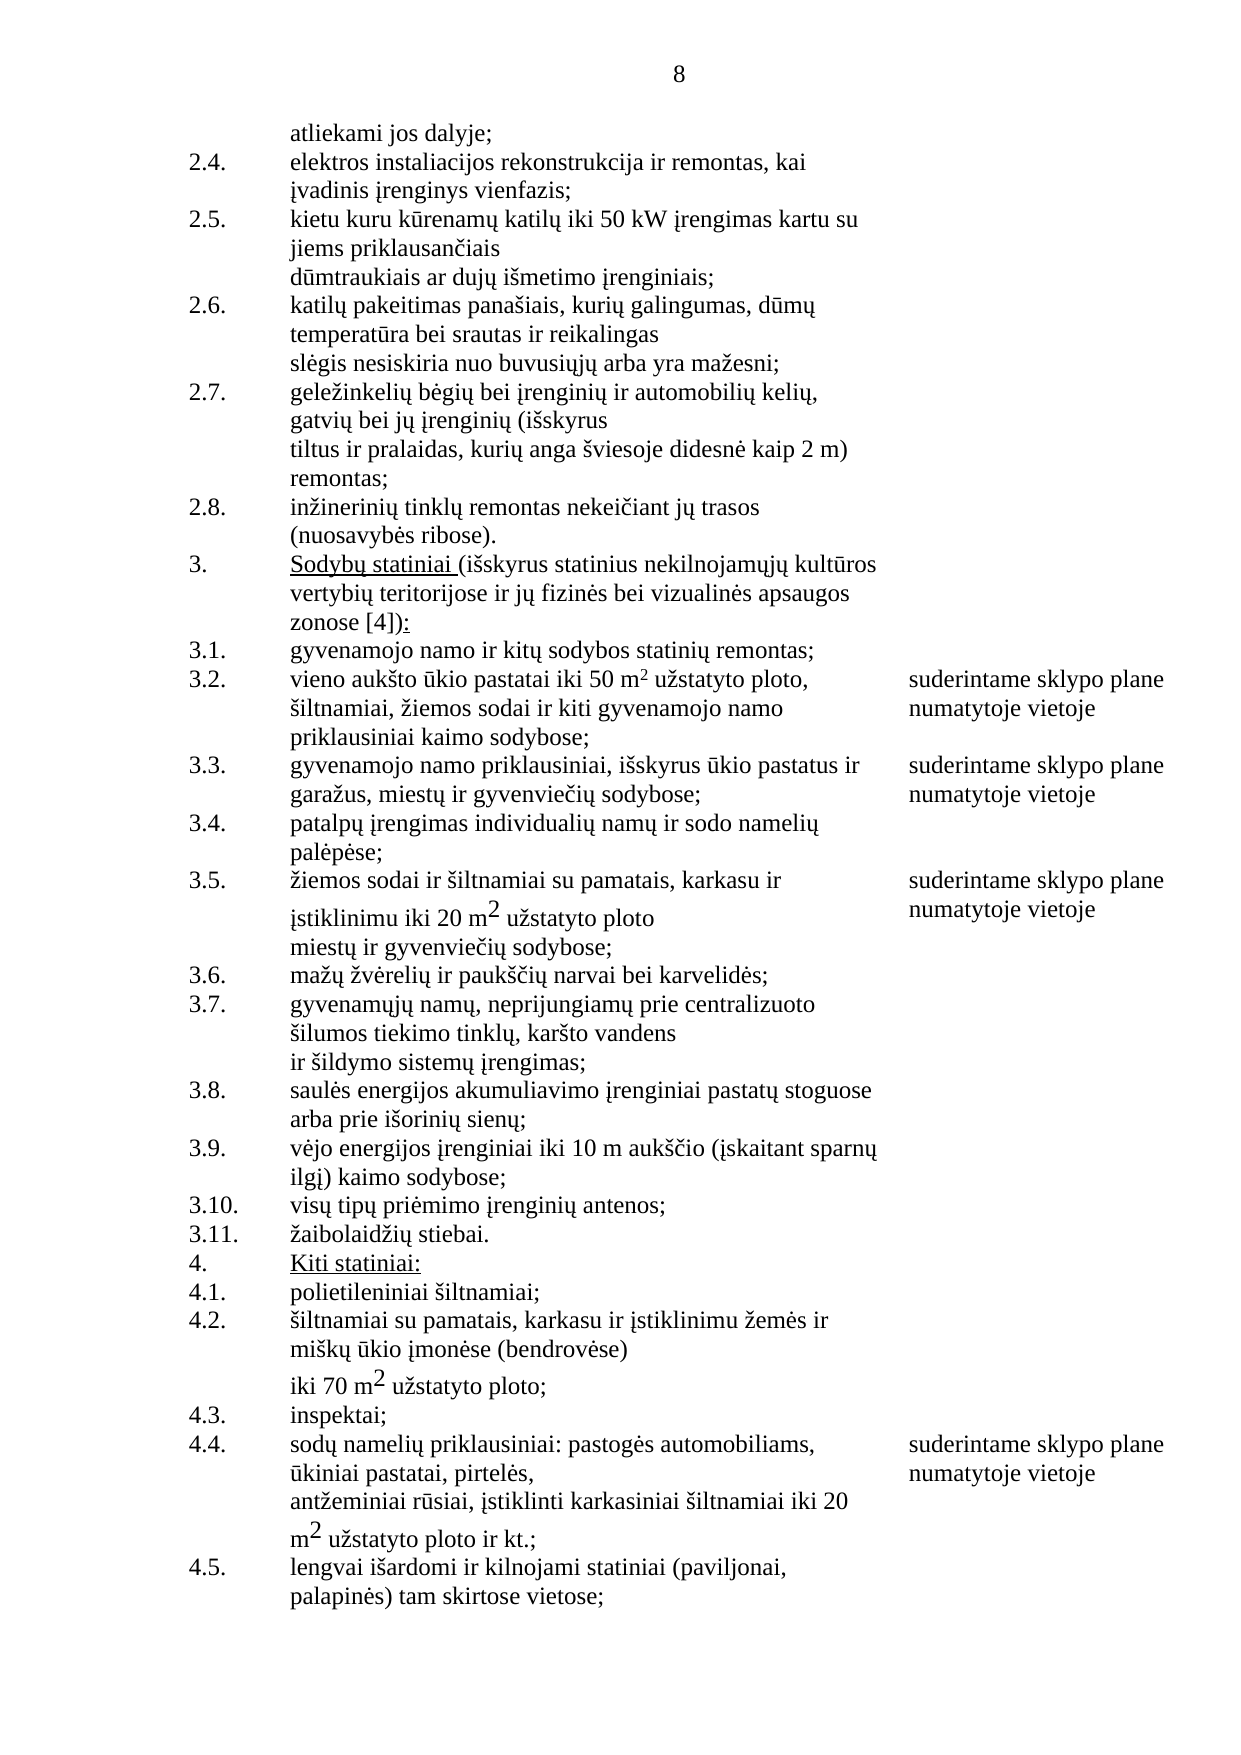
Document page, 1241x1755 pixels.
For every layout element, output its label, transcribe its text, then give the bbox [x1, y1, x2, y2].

table_cell [898, 377, 1206, 434]
table_cell dūmtraukiais ar dujų išmetimo įrenginiais; [279, 262, 897, 291]
table_cell [898, 1190, 1206, 1219]
table_cell [177, 722, 278, 751]
table_cell [898, 1075, 1206, 1133]
table_cell [898, 1305, 1206, 1363]
table_cell gyvenamojo namo ir kitų sodybos statinių remontas; [279, 636, 897, 664]
table_cell [177, 1363, 278, 1400]
table_cell 2.4. [177, 147, 278, 204]
table_cell gyvenamųjų namų, neprijungiamų prie centralizuoto šilumos tiekimo tinklų, karšto vandens [279, 989, 897, 1047]
table_cell gyvenamojo namo priklausiniai, išskyrus ūkio pastatus ir garažus, miestų ir gyvenviečių sodybose; [279, 751, 897, 808]
table_cell [898, 1133, 1206, 1190]
table_cell [177, 932, 278, 960]
table_cell [898, 636, 1206, 664]
table_cell šiltnamiai su pamatais, karkasu ir įstiklinimu žemės ir miškų ūkio įmonėse (bendrovėse) [279, 1305, 897, 1363]
table_cell 3.8. [177, 1075, 278, 1133]
table_cell polietileniniai šiltnamiai; [279, 1277, 897, 1305]
table_cell [898, 1486, 1206, 1552]
table_cell 2.7. [177, 377, 278, 434]
table_cell [898, 1047, 1206, 1075]
table_cell 3.10. [177, 1190, 278, 1219]
table_cell lengvai išardomi ir kilnojami statiniai (paviljonai, palapinės) tam skirtose vietose; [279, 1553, 897, 1610]
table_cell 4.3. [177, 1400, 278, 1429]
table_cell antžeminiai rūsiai, įstiklinti karkasiniai šiltnamiai iki 20 m2 užstatyto ploto ir kt.; [279, 1486, 897, 1552]
table_cell [898, 348, 1206, 377]
table_cell [898, 204, 1206, 262]
table_cell 3.2. [177, 664, 278, 722]
table_cell 2.5. [177, 204, 278, 262]
table_cell vieno aukšto ūkio pastatai iki 50 m2 užstatyto ploto, šiltnamiai, žiemos sodai ir kiti gyvenamojo namo [279, 664, 897, 722]
table_cell [177, 1486, 278, 1552]
table_cell 3.4. [177, 808, 278, 866]
table_cell [898, 1248, 1206, 1277]
table_cell visų tipų priėmimo įrenginių antenos; [279, 1190, 897, 1219]
table_cell 3.5. [177, 866, 278, 932]
table_cell patalpų įrengimas individualių namų ir sodo namelių palėpėse; [279, 808, 897, 866]
table_cell kietu kuru kūrenamų katilų iki 50 kW įrengimas kartu su jiems priklausančiais [279, 204, 897, 262]
table_cell [898, 932, 1206, 960]
table_cell Sodybų statiniai (išskyrus statinius nekilnojamųjų kultūros vertybių teritorijose ir jų fizinės bei vizualinės apsaugos zonose [4]): [279, 549, 897, 636]
table_cell inžinerinių tinklų remontas nekeičiant jų trasos (nuosavybės ribose). [279, 492, 897, 549]
table_cell [898, 1553, 1206, 1610]
table_cell [898, 262, 1206, 291]
table_cell geležinkelių bėgių bei įrenginių ir automobilių kelių, gatvių bei jų įrenginių (išskyrus [279, 377, 897, 434]
table_cell priklausiniai kaimo sodybose; [279, 722, 897, 751]
table_cell suderintame sklypo plane numatytoje vietoje [898, 751, 1206, 808]
table_cell 3.1. [177, 636, 278, 664]
table_cell [898, 549, 1206, 636]
table_cell 4.1. [177, 1277, 278, 1305]
table_cell [898, 291, 1206, 348]
table_cell mažų žvėrelių ir paukščių narvai bei karvelidės; [279, 960, 897, 989]
table_cell saulės energijos akumuliavimo įrenginiai pastatų stoguose arba prie išorinių sienų; [279, 1075, 897, 1133]
table_cell [898, 1400, 1206, 1429]
table_cell suderintame sklypo plane numatytoje vietoje [898, 664, 1206, 722]
table_cell žaibolaidžių stiebai. [279, 1219, 897, 1248]
table_cell 2.8. [177, 492, 278, 549]
table_cell 3.6. [177, 960, 278, 989]
table_cell 4.2. [177, 1305, 278, 1363]
table_cell sodų namelių priklausiniai: pastogės automobiliams, ūkiniai pastatai, pirtelės, [279, 1429, 897, 1486]
table_cell elektros instaliacijos rekonstrukcija ir remontas, kai įvadinis įrenginys vienfazis; [279, 147, 897, 204]
table_cell [898, 492, 1206, 549]
table_cell [898, 989, 1206, 1047]
table_cell 2.6. [177, 291, 278, 348]
table_cell [898, 960, 1206, 989]
table_cell [177, 348, 278, 377]
table_cell [898, 1219, 1206, 1248]
table_cell 3. [177, 549, 278, 636]
table_cell [177, 1047, 278, 1075]
table_cell [177, 262, 278, 291]
table_cell atliekami jos dalyje; [279, 118, 897, 147]
table_cell [898, 1363, 1206, 1400]
table_cell slėgis nesiskiria nuo buvusiųjų arba yra mažesni; [279, 348, 897, 377]
table_cell 3.3. [177, 751, 278, 808]
table_cell [898, 434, 1206, 492]
table_cell suderintame sklypo plane numatytoje vietoje [898, 866, 1206, 932]
table_cell [898, 147, 1206, 204]
table_cell 3.7. [177, 989, 278, 1047]
table_cell [898, 808, 1206, 866]
table_cell [898, 1277, 1206, 1305]
table_cell 3.9. [177, 1133, 278, 1190]
table_cell tiltus ir pralaidas, kurių anga šviesoje didesnė kaip 2 m) remontas; [279, 434, 897, 492]
table_cell ir šildymo sistemų įrengimas; [279, 1047, 897, 1075]
table_cell žiemos sodai ir šiltnamiai su pamatais, karkasu ir įstiklinimu iki 20 m2 užstatyto ploto [279, 866, 897, 932]
table_cell iki 70 m2 užstatyto ploto; [279, 1363, 897, 1400]
table_cell [177, 118, 278, 147]
table_cell 4.5. [177, 1553, 278, 1610]
table_cell inspektai; [279, 1400, 897, 1429]
table_cell katilų pakeitimas panašiais, kurių galingumas, dūmų temperatūra bei srautas ir reikalingas [279, 291, 897, 348]
table_cell [898, 722, 1206, 751]
table_cell suderintame sklypo plane numatytoje vietoje [898, 1429, 1206, 1486]
table_cell [898, 118, 1206, 147]
table_cell [177, 434, 278, 492]
table_cell miestų ir gyvenviečių sodybose; [279, 932, 897, 960]
table_cell 4. [177, 1248, 278, 1277]
table_cell 3.11. [177, 1219, 278, 1248]
table_cell 4.4. [177, 1429, 278, 1486]
table_cell vėjo energijos įrenginiai iki 10 m aukščio (įskaitant sparnų ilgį) kaimo sodybose; [279, 1133, 897, 1190]
table_cell Kiti statiniai: [279, 1248, 897, 1277]
